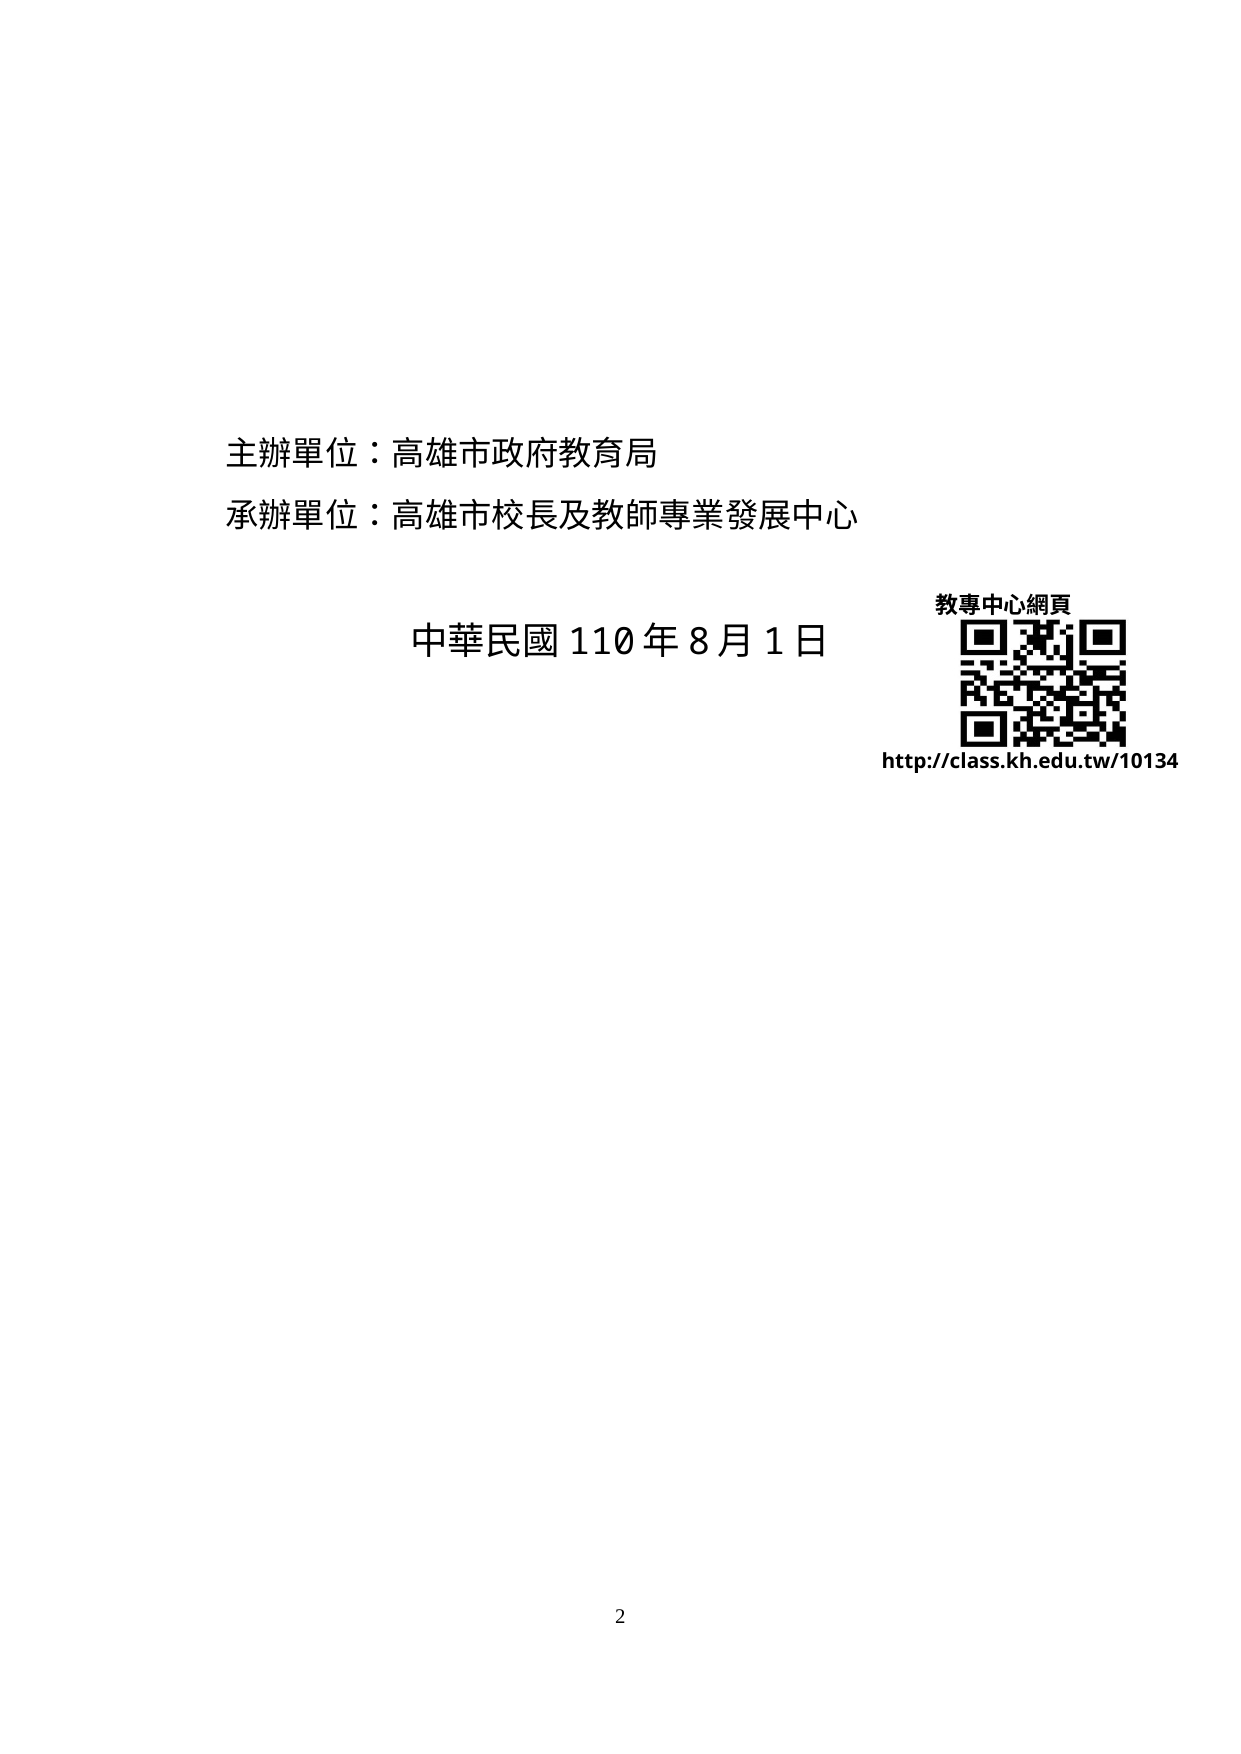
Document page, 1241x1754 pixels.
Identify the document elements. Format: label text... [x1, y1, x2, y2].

text 中華民國110年8月1日 [112, 596, 930, 659]
text 主辦單位：高雄市政府教育局 [225, 409, 1128, 471]
text 承辦單位：高雄市校長及教師專業發展中心 [225, 471, 1128, 534]
